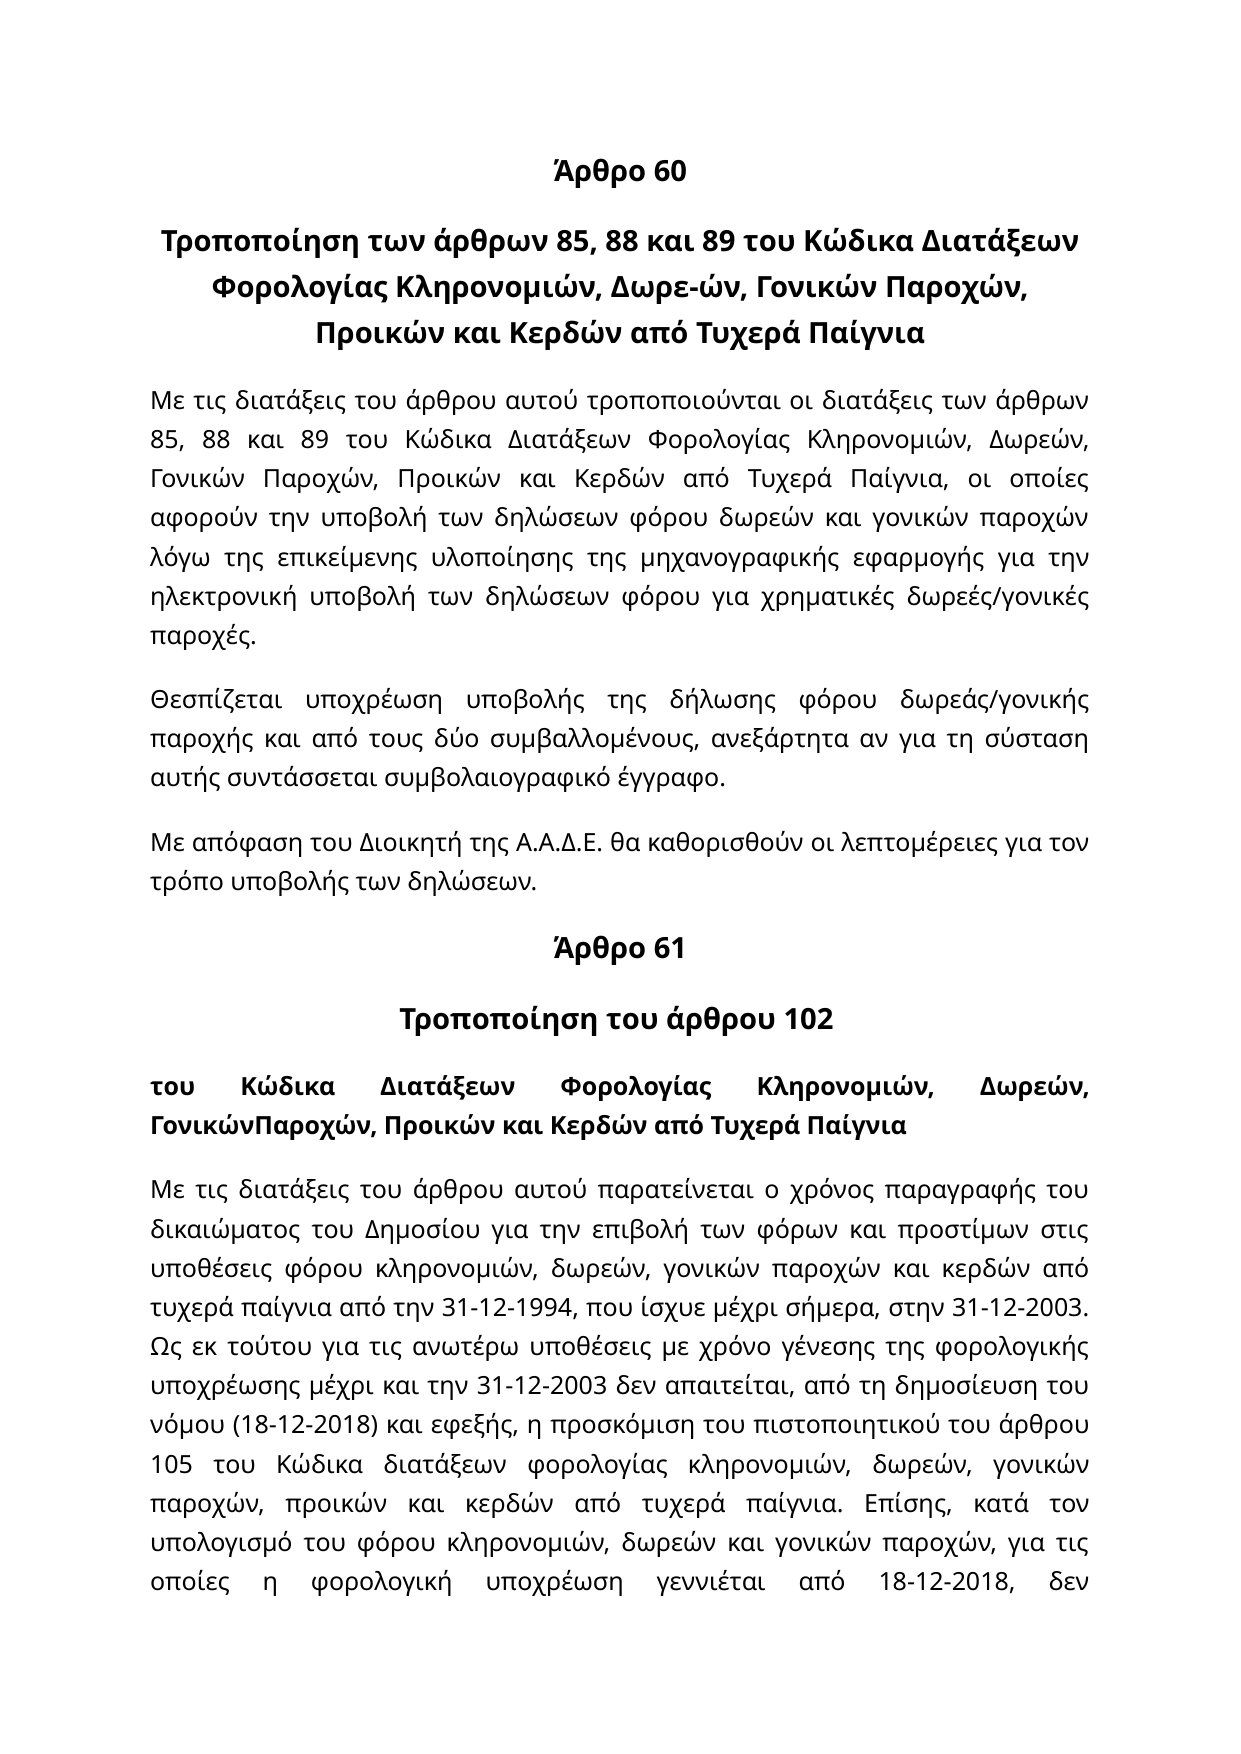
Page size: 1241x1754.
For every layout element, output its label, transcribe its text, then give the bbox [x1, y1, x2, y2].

subtitle Τροποποίηση των άρθρων 85, 88 και 89 του Κώδικα Διατάξεων Φορολογίας Κληρονομιών, Δωρε-ών, Γονικών Παροχών, Προικών και Κερδών από Τυχερά Παίγνια [150, 221, 1090, 352]
text Με τις διατάξεις του άρθρου αυτού τροποποιούνται οι διατάξεις των άρθρων 85, 88 και 89 του Κώδικα Διατάξεων Φορολογίας Κληρονομιών, Δωρεών, Γονικών Παροχών, Προικών και Κερδών από Τυχερά Παίγνια, οι οποίες αφορούν την υποβολή των δηλώσεων φόρου δωρεών και γονικών παροχών λόγω της επικείμενης υλοποίησης της μηχανογραφικής εφαρμογής για την ηλεκτρονική υποβολή των δηλώσεων φόρου για χρηματικές δωρεές/γονικές παροχές. [150, 382, 1090, 652]
text Με απόφαση του Διοικητή της Α.Α.Δ.Ε. θα καθορισθούν οι λεπτομέρειες για τον τρόπο υποβολής των δηλώσεων. [150, 824, 1090, 897]
text Θεσπίζεται υποχρέωση υποβολής της δήλωσης φόρου δωρεάς/γονικής παροχής και από τους δύο συμβαλλομένους, ανεξάρτητα αν για τη σύσταση αυτής συντάσσεται συμβολαιογραφικό έγγραφο. [150, 682, 1090, 794]
text Με τις διατάξεις του άρθρου αυτού παρατείνεται ο χρόνος παραγραφής του δικαιώματος του Δημοσίου για την επιβολή των φόρων και προστίμων στις υποθέσεις φόρου κληρονομιών, δωρεών, γονικών παροχών και κερδών από τυχερά παίγνια από την 31-12-1994, που ίσχυε μέχρι σήμερα, στην 31-12-2003. Ως εκ τούτου για τις ανωτέρω υποθέσεις με χρόνο γένεσης της φορολογικής υποχρέωσης μέχρι και την 31-12-2003 δεν απαιτείται, από τη δημοσίευση του νόμου (18-12-2018) και εφεξής, η προσκόμιση του πιστοποιητικού του άρθρου 105 του Κώδικα διατάξεων φορολογίας κληρονομιών, δωρεών, γονικών παροχών, προικών και κερδών από τυχερά παίγνια. Επίσης, κατά τον υπολογισμό του φόρου κληρονομιών, δωρεών και γονικών παροχών, για τις οποίες η φορολογική υποχρέωση γεννιέται από 18-12-2018, δεν [150, 1172, 1090, 1598]
text του Κώδικα Διατάξεων Φορολογίας Κληρονομιών, Δωρεών, ΓονικώνΠαροχών, Προικών και Κερδών από Τυχερά Παίγνια [150, 1069, 1090, 1142]
subtitle Άρθρο 61 [150, 927, 1090, 967]
subtitle Τροποποίηση του άρθρου 102 [150, 998, 1090, 1038]
subtitle Άρθρο 60 [150, 150, 1090, 190]
